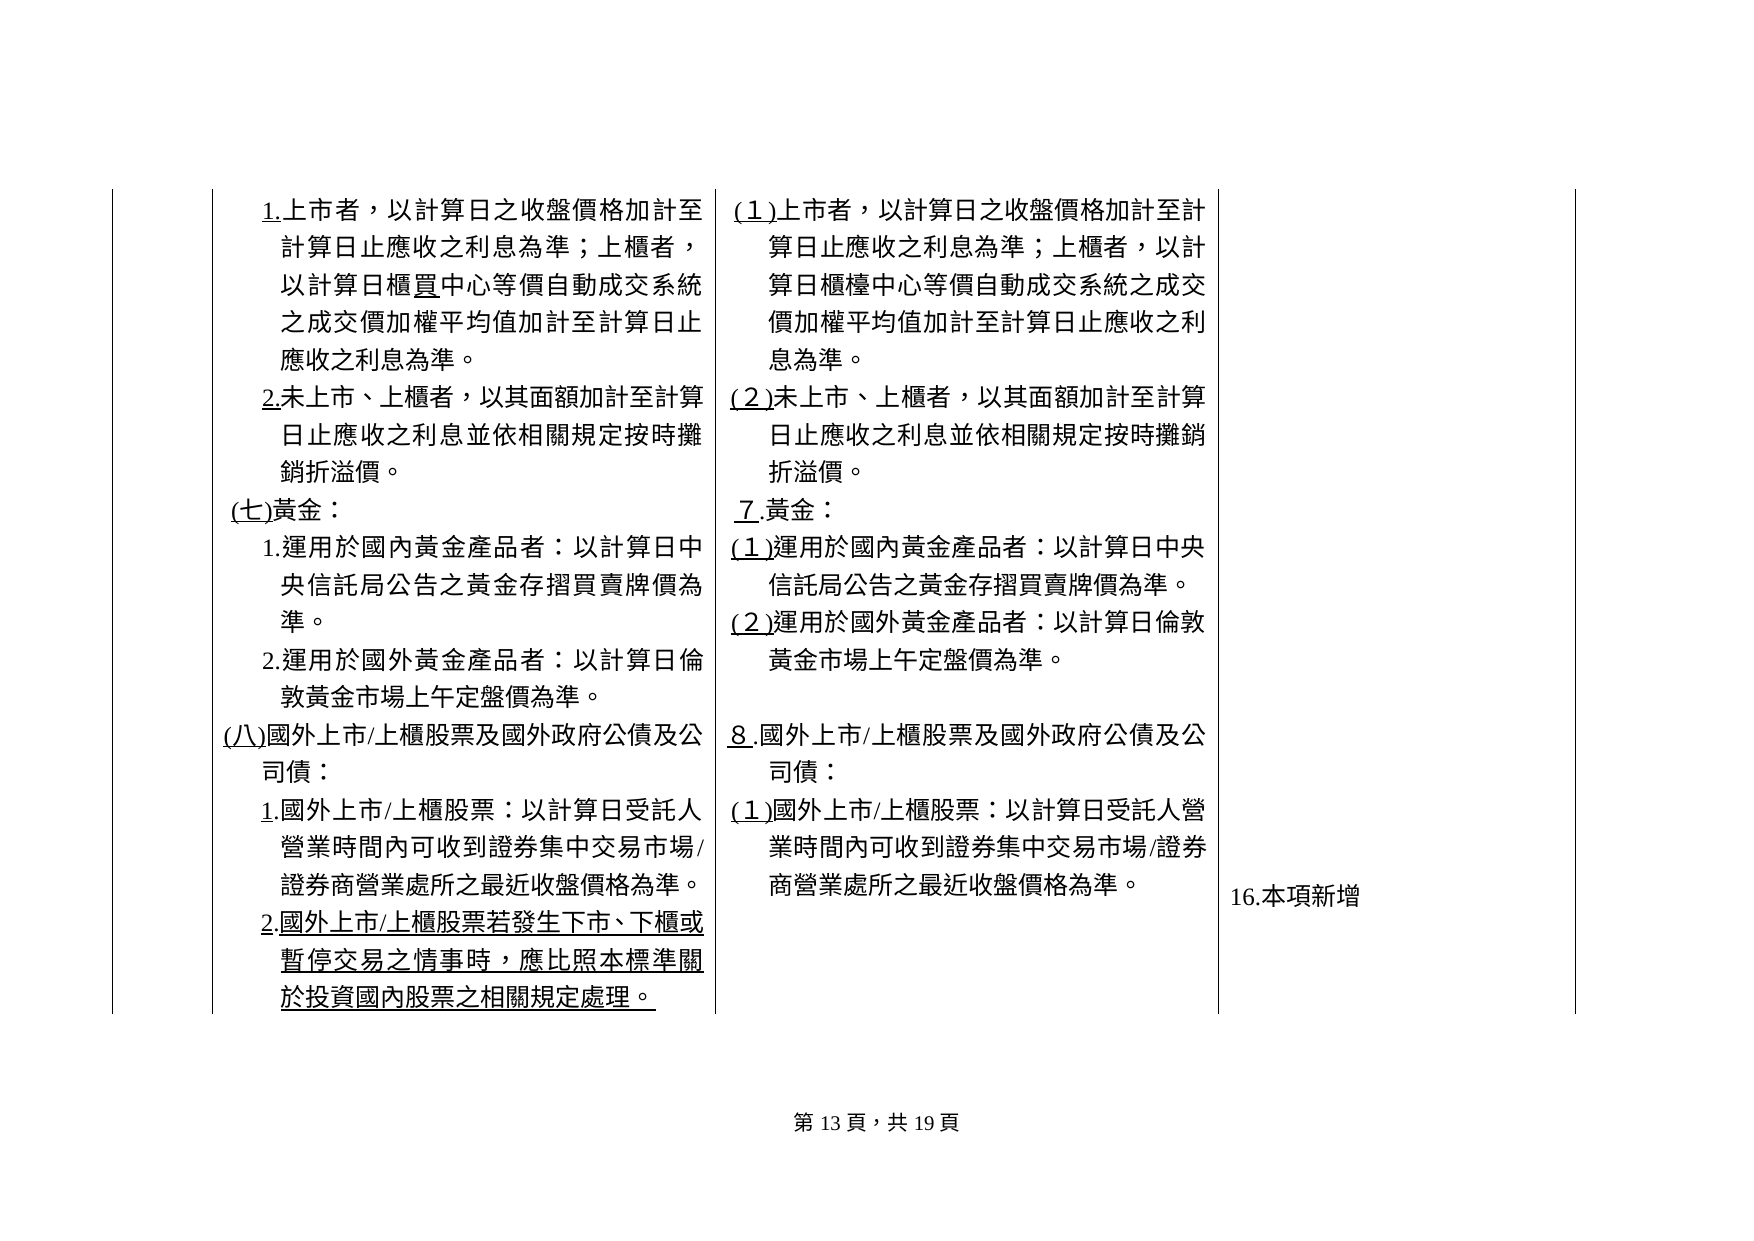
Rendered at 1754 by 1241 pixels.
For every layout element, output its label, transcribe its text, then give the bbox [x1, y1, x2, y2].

table_cell ７.黃金： (１)運用於國內黃金產品者：以計算日中央信託局公告之黃金存摺買賣牌價為準。 (２)運用於國外黃金產品者：以計算日倫敦黃金市場上午定盤價為準。 [716, 489, 1218, 714]
table_cell (七)黃金： 1.運用於國內黃金產品者：以計算日中央信託局公告之黃金存摺買賣牌價為準。 2.運用於國外黃金產品者：以計算日倫敦黃金市場上午定盤價為準。 [213, 489, 715, 714]
table_cell (八)國外上市/上櫃股票及國外政府公債及公司債： [213, 714, 715, 789]
table_cell [1219, 489, 1575, 714]
table_cell 16.本項新增 [1219, 789, 1575, 1014]
table_cell [113, 789, 212, 1014]
table_cell (１)上市者，以計算日之收盤價格加計至計算日止應收之利息為準；上櫃者，以計算日櫃檯中心等價自動成交系統之成交價加權平均值加計至計算日止應收之利息為準。 (２)未上市、上櫃者，以其面額加計至計算日止應收之利息並依相關規定按時攤銷折溢價。 [716, 189, 1218, 489]
table_cell 1.國外上市/上櫃股票：以計算日受託人營業時間內可收到證券集中交易市場/證券商營業處所之最近收盤價格為準。 2.國外上市/上櫃股票若發生下市、下櫃或暫停交易之情事時，應比照本標準關於投資國內股票之相關規定處理。 [213, 789, 715, 1014]
table_cell (１)國外上市/上櫃股票：以計算日受託人營業時間內可收到證券集中交易市場/證券商營業處所之最近收盤價格為準。 [716, 789, 1218, 1014]
table_cell [113, 714, 212, 789]
table_cell 1.上市者，以計算日之收盤價格加計至計算日止應收之利息為準；上櫃者，以計算日櫃買中心等價自動成交系統之成交價加權平均值加計至計算日止應收之利息為準。 2.未上市、上櫃者，以其面額加計至計算日止應收之利息並依相關規定按時攤銷折溢價。 [213, 189, 715, 489]
table_cell [113, 489, 212, 714]
table_cell [1219, 714, 1575, 789]
table_cell [113, 189, 212, 489]
table_cell ８.國外上市/上櫃股票及國外政府公債及公司債： [716, 714, 1218, 789]
table_cell [1219, 189, 1575, 489]
